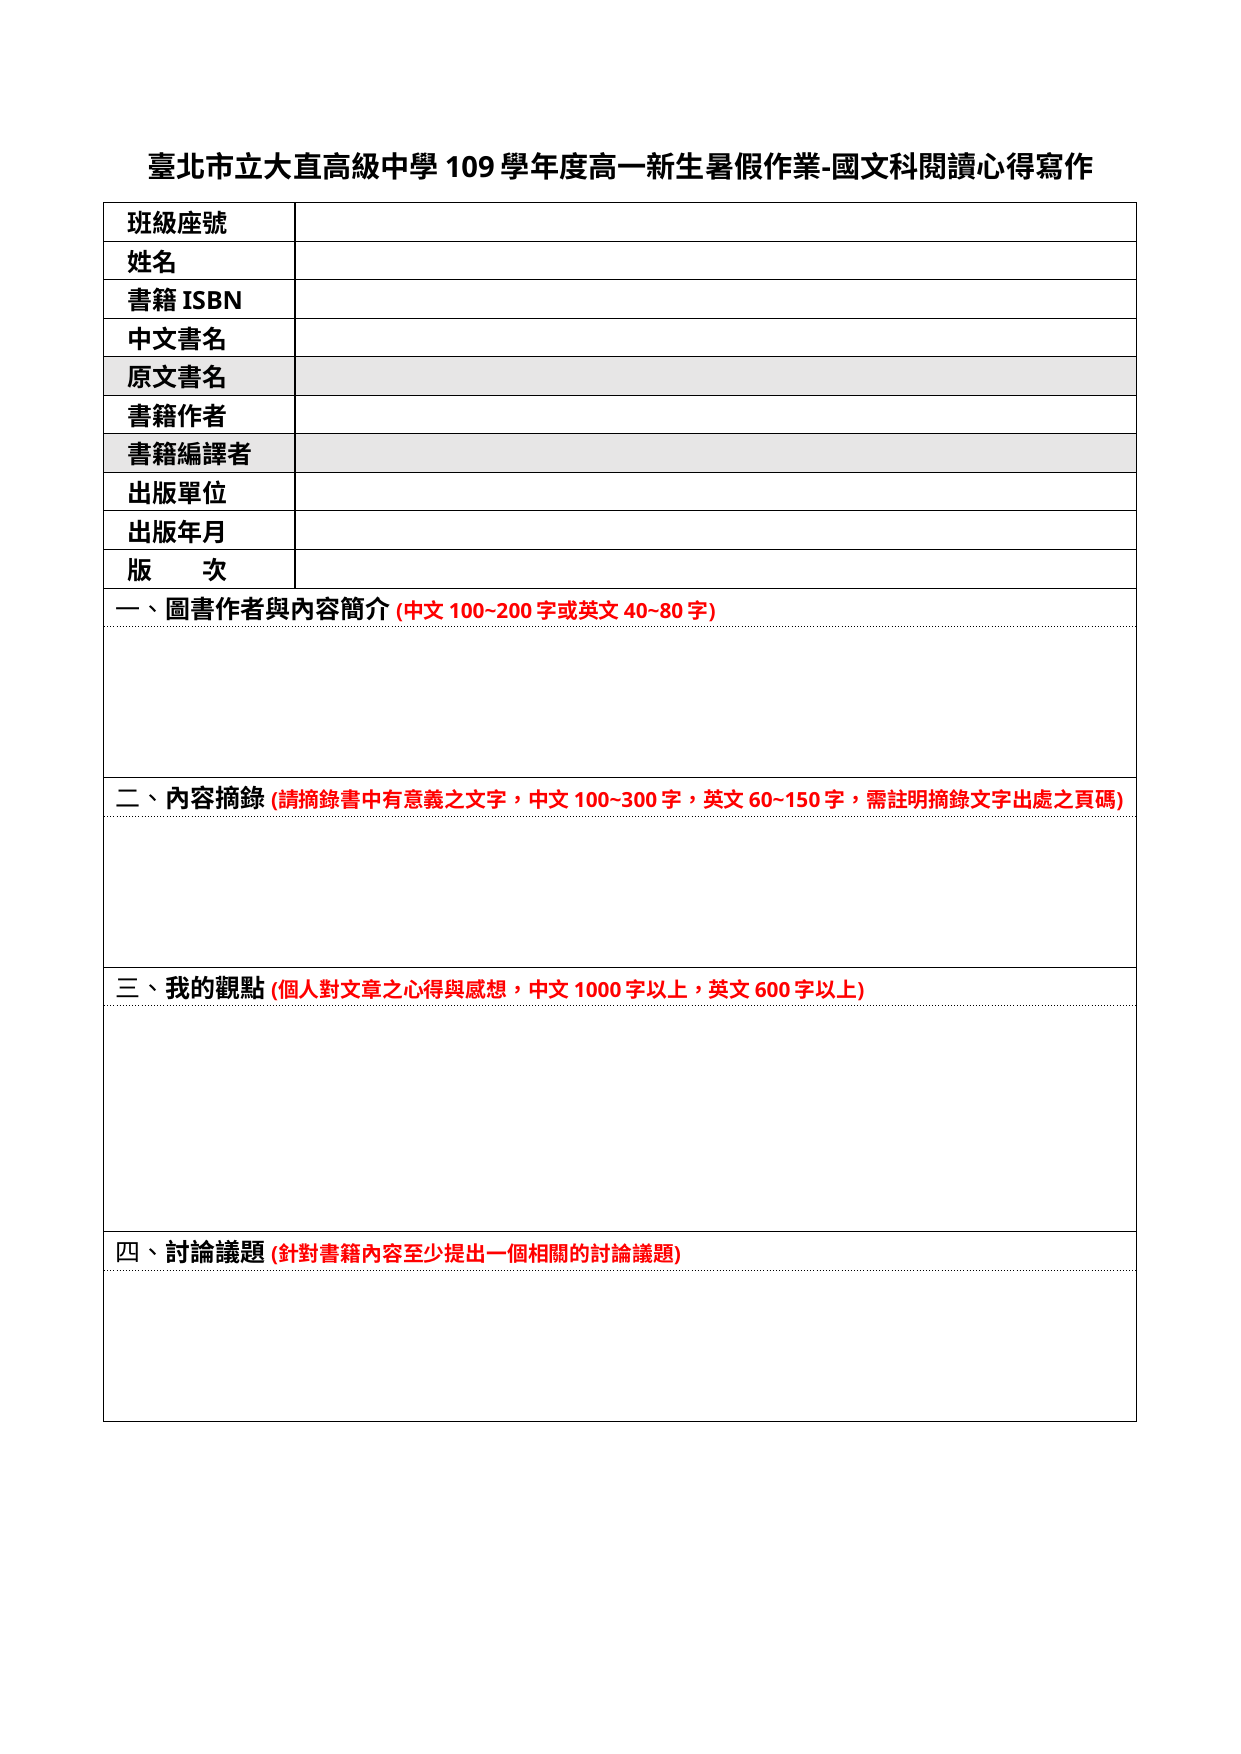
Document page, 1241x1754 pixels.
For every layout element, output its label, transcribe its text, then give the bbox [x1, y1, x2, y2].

table_cell [296, 473, 1136, 510]
table_cell 版 次 [104, 550, 294, 587]
table_cell [296, 434, 1136, 472]
table_cell [104, 1270, 1136, 1421]
table_cell 書籍作者 [104, 396, 294, 433]
table_cell [296, 280, 1136, 318]
table_cell 原文書名 [104, 357, 294, 395]
table_header [296, 203, 1136, 241]
table_cell [104, 626, 1136, 777]
table_header 班級座號 [104, 203, 294, 241]
table_cell [296, 396, 1136, 433]
table_cell 出版單位 [104, 473, 294, 510]
table_cell 中文書名 [104, 319, 294, 356]
text 臺北市立大直高級中學109學年度高一新生暑假作業-國文科閱讀心得寫作 [118, 127, 1122, 202]
table_cell 內容摘錄 (請摘錄書中有意義之文字，中文100~300字，英文60~150字，需註明摘錄文字出處之頁碼) [104, 778, 1136, 816]
table_cell 我的觀點 (個人對文章之心得與感想，中文1000字以上，英文600字以上) [104, 968, 1136, 1005]
table_cell [104, 1005, 1136, 1231]
table_cell 書籍ISBN [104, 280, 294, 318]
table_cell [296, 511, 1136, 549]
table_cell 書籍編譯者 [104, 434, 294, 472]
table_cell [296, 242, 1136, 279]
table_cell [296, 357, 1136, 395]
table_cell [296, 550, 1136, 587]
table_cell [296, 319, 1136, 356]
table_cell 討論議題 (針對書籍內容至少提出一個相關的討論議題) [104, 1232, 1136, 1270]
table_cell 出版年月 [104, 511, 294, 549]
table_cell [104, 816, 1136, 967]
table_cell 姓名 [104, 242, 294, 279]
table_cell 圖書作者與內容簡介 (中文100~200字或英文40~80字) [104, 589, 1136, 626]
